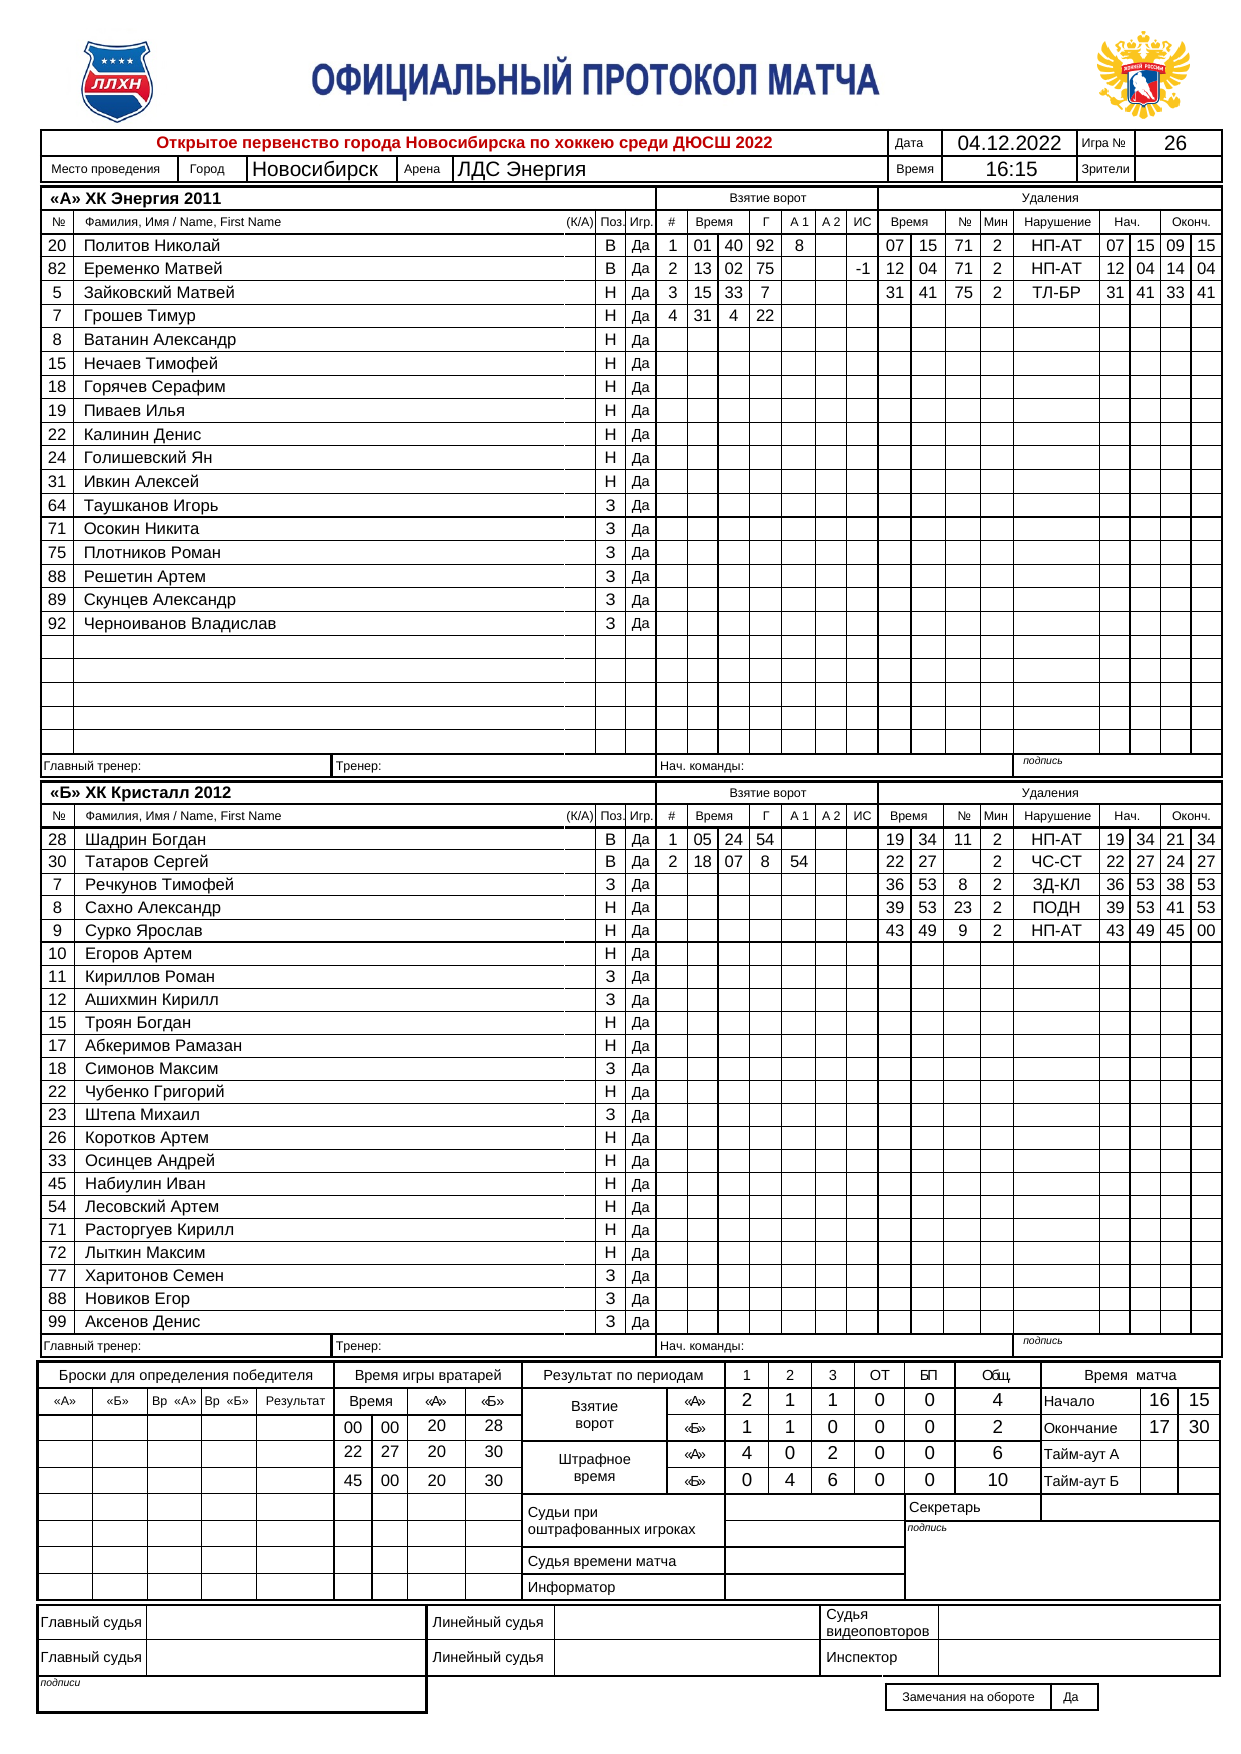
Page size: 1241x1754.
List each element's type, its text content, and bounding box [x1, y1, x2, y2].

table_cell Оконч. [1161, 805, 1221, 826]
table_cell [816, 588, 846, 611]
table_cell [1192, 1150, 1221, 1172]
table_cell [816, 1219, 846, 1241]
table_cell Штепа Михаил [75, 1104, 564, 1126]
table_cell З [596, 874, 625, 895]
table_cell [74, 659, 564, 682]
table_cell 22 [42, 423, 73, 445]
table_cell [1014, 376, 1099, 398]
table_cell [879, 423, 910, 445]
table_cell 49 [1131, 920, 1160, 941]
table_cell [1014, 588, 1099, 611]
table_cell [981, 1311, 1013, 1333]
table_cell [1014, 470, 1099, 493]
table_cell [847, 1288, 877, 1310]
table_cell [981, 612, 1013, 634]
table_cell [879, 1173, 910, 1195]
table_cell [1161, 1012, 1190, 1033]
table_cell 28 [466, 1416, 521, 1440]
table_cell [1131, 1012, 1160, 1033]
table_cell [912, 541, 945, 564]
table_cell 9 [944, 920, 980, 941]
table_cell Да [626, 1242, 655, 1264]
table_cell 31 [42, 470, 73, 493]
table_cell 4 [726, 1442, 768, 1467]
table_cell [782, 541, 815, 564]
table_cell 0 [855, 1442, 904, 1467]
table_cell А 1 [782, 211, 815, 233]
table_cell З [596, 1265, 625, 1287]
table_cell [816, 920, 846, 941]
table_cell [782, 920, 815, 941]
table_cell [750, 943, 781, 964]
table_cell [719, 399, 749, 422]
table_cell Скунцев Александр [74, 588, 564, 611]
table_cell [879, 1127, 910, 1149]
table_cell В [596, 257, 625, 280]
table_cell [750, 1173, 781, 1195]
table_cell [782, 257, 815, 280]
table_cell [883, 1677, 1220, 1681]
table_cell 92 [42, 612, 73, 634]
table_cell [946, 659, 980, 682]
table_cell Осинцев Андрей [75, 1150, 564, 1172]
table_cell [1131, 470, 1160, 493]
table_cell [1100, 352, 1129, 374]
table_cell [816, 565, 846, 587]
table_cell ПОДН [1014, 896, 1099, 918]
table_cell [565, 1265, 595, 1287]
table_cell [626, 683, 655, 706]
table_cell [1161, 588, 1190, 611]
table_cell 5 [42, 281, 73, 303]
table_cell [1136, 157, 1221, 181]
table_cell [946, 518, 980, 540]
table_cell 71 [946, 235, 980, 256]
table_cell [657, 896, 687, 918]
table_cell [981, 1035, 1013, 1057]
table_cell [816, 612, 846, 634]
table_cell [1100, 1288, 1129, 1310]
table_cell [1192, 1081, 1221, 1103]
table_cell [981, 943, 1013, 964]
table_cell 2 [657, 850, 687, 872]
table_cell Главный тренер: [42, 755, 330, 776]
table_cell [782, 518, 815, 540]
table_cell [816, 1150, 846, 1172]
table_cell Да [626, 989, 655, 1011]
table_cell Н [596, 920, 625, 941]
table_cell [1161, 1288, 1190, 1310]
table_cell [1131, 588, 1160, 611]
table_cell 15 [42, 1012, 74, 1033]
table_cell 33 [1161, 281, 1190, 303]
table_cell 92 [750, 235, 781, 256]
table_cell [1161, 1242, 1190, 1264]
table_cell [750, 1219, 781, 1241]
table_cell 05 [688, 829, 717, 849]
table_cell Да [626, 1104, 655, 1126]
table_cell [944, 850, 980, 872]
table_cell [93, 1441, 147, 1467]
table_header Замечания на обороте [887, 1685, 1050, 1709]
table_cell [1131, 1058, 1160, 1079]
table_cell [912, 636, 945, 658]
table_cell Да [626, 399, 655, 422]
table_cell [847, 1035, 877, 1057]
table_cell [750, 1150, 781, 1172]
table_cell 2 [981, 281, 1013, 303]
table_cell [782, 612, 815, 634]
table_cell Фамилия, Имя / Name, First Name [74, 211, 565, 233]
table_cell [750, 470, 781, 493]
table_cell Да [626, 1058, 655, 1079]
table_cell [1192, 494, 1221, 516]
table_cell [202, 1521, 256, 1546]
table_cell [596, 683, 625, 706]
table_cell [879, 989, 910, 1011]
table_cell [946, 376, 980, 398]
table_cell 24 [719, 829, 749, 849]
table_cell [93, 1521, 147, 1546]
table_cell [719, 565, 749, 587]
table_cell [565, 966, 595, 987]
table_cell [1014, 1242, 1099, 1264]
table_cell [565, 494, 595, 516]
table_cell Да [626, 1150, 655, 1172]
table_cell [782, 1219, 815, 1241]
table_cell [688, 518, 717, 540]
table_cell [944, 1196, 980, 1218]
table_cell [719, 1058, 749, 1079]
table_cell [1192, 1288, 1221, 1310]
table_cell [1192, 328, 1221, 351]
table_header Дата [889, 131, 941, 155]
table_cell 75 [750, 257, 781, 280]
table_cell [565, 423, 595, 445]
table_cell 30 [42, 850, 74, 872]
table_cell [981, 446, 1013, 469]
table_cell [335, 1574, 371, 1599]
table_cell Главный тренер: [42, 1335, 330, 1356]
table_cell [726, 1548, 904, 1573]
table_cell Нач. команды: [657, 755, 1012, 776]
table_cell [719, 352, 749, 374]
table_cell [879, 1288, 910, 1310]
table_cell [42, 659, 73, 682]
table_cell [1161, 1265, 1190, 1287]
table_cell Сурко Ярослав [75, 920, 564, 941]
table_cell НП-АТ [1014, 257, 1099, 280]
table_cell [816, 896, 846, 918]
table_cell Да [626, 1127, 655, 1149]
table_cell Да [626, 305, 655, 327]
table_cell Шадрин Богдан [75, 829, 564, 849]
table_cell [847, 1265, 877, 1287]
table_cell [750, 1127, 781, 1149]
table_cell [39, 1574, 92, 1599]
table_cell [1192, 1265, 1221, 1287]
table_cell [565, 1173, 595, 1195]
table_cell [912, 1311, 943, 1333]
table_cell [816, 659, 846, 682]
table_cell [1161, 1035, 1190, 1057]
table_cell 23 [944, 896, 980, 918]
table_cell [688, 352, 717, 374]
table_cell 0 [769, 1442, 811, 1467]
table_cell 36 [879, 874, 910, 895]
table_cell Игр. [626, 211, 655, 233]
table_cell Н [596, 281, 625, 303]
table_cell [202, 1494, 256, 1520]
table_cell [1100, 399, 1129, 422]
table_cell Тренер: [333, 755, 655, 776]
table_cell 15 [1131, 235, 1160, 256]
table_cell [1192, 966, 1221, 987]
table_cell [782, 896, 815, 918]
table_cell [93, 1547, 147, 1573]
table_cell [782, 1127, 815, 1149]
table_cell [1131, 1288, 1160, 1310]
table_cell «Б» [668, 1468, 724, 1493]
table_cell [847, 1219, 877, 1241]
table_cell [912, 1150, 943, 1172]
table_cell [1131, 1242, 1160, 1264]
table_cell [1014, 636, 1099, 658]
table_cell Да [626, 1081, 655, 1103]
table_cell [1014, 1081, 1099, 1103]
table_cell 2 [981, 257, 1013, 280]
table_cell [1192, 612, 1221, 634]
table_cell [879, 1242, 910, 1264]
table_cell [688, 1242, 717, 1264]
table_cell [1161, 1219, 1190, 1241]
table_cell [750, 1196, 781, 1218]
table_cell [688, 1288, 717, 1310]
table_cell [816, 494, 846, 516]
table_cell [946, 565, 980, 587]
table_cell # [657, 211, 687, 233]
table_cell [565, 1288, 595, 1310]
table_cell 2 [981, 896, 1013, 918]
table_header Результат по периодам [523, 1363, 724, 1387]
table_cell Голишевский Ян [74, 446, 564, 469]
table_cell Н [596, 1196, 625, 1218]
table_cell [1131, 612, 1160, 634]
table_cell [1100, 328, 1129, 351]
table_cell [1192, 1012, 1221, 1033]
table_cell [1042, 1495, 1219, 1520]
table_cell [981, 376, 1013, 398]
table_cell [719, 874, 749, 895]
table_cell [981, 1104, 1013, 1126]
table_cell [565, 1104, 595, 1126]
table_cell 30 [466, 1441, 521, 1467]
table_cell [782, 565, 815, 587]
table_cell [981, 588, 1013, 611]
table_cell [847, 281, 877, 303]
table_cell [1100, 1012, 1129, 1033]
table_cell [147, 1640, 425, 1675]
table_cell Н [596, 399, 625, 422]
table_cell Аксенов Денис [75, 1311, 564, 1333]
table_header Броски для определения победителя [39, 1363, 333, 1387]
table_cell [657, 1196, 687, 1218]
table_cell [688, 966, 717, 987]
table_cell [688, 1219, 717, 1241]
table_cell [1131, 659, 1160, 682]
table_cell [1192, 305, 1221, 327]
table_cell [565, 1150, 595, 1172]
table_cell [879, 518, 910, 540]
table_cell [1131, 352, 1160, 374]
table_cell Да [626, 494, 655, 516]
table_cell [657, 1035, 687, 1057]
table_cell [782, 494, 815, 516]
table_cell [39, 1468, 92, 1493]
table_cell Да [626, 1173, 655, 1195]
table_cell [1100, 1035, 1129, 1057]
table_cell Взятие ворот [523, 1389, 666, 1440]
table_cell [816, 399, 846, 422]
table_cell [1161, 1127, 1190, 1149]
table_cell 2 [981, 920, 1013, 941]
table_cell [879, 612, 910, 634]
table_cell Судья времени матча [523, 1548, 724, 1573]
table_cell [657, 636, 687, 658]
table_cell [565, 235, 595, 256]
table_cell Пиваев Илья [74, 399, 564, 422]
table_cell [565, 541, 595, 564]
table_cell [816, 518, 846, 540]
table_cell [657, 541, 687, 564]
table_cell [847, 305, 877, 327]
table_cell Время [688, 805, 749, 826]
table_cell 15 [42, 352, 73, 374]
table_cell [466, 1494, 521, 1520]
table_cell [565, 281, 595, 303]
table_cell [657, 1173, 687, 1195]
table_cell 2 [726, 1389, 768, 1413]
table_cell [847, 494, 877, 516]
table_cell [879, 636, 910, 658]
table_cell [939, 1640, 1219, 1675]
table_cell В [596, 850, 625, 872]
table_cell Еременко Матвей [74, 257, 564, 280]
table_cell [816, 707, 846, 729]
table_cell [148, 1494, 201, 1520]
table_cell Тайм-аут Б [1042, 1468, 1140, 1493]
table_cell [879, 1265, 910, 1287]
table_cell [782, 1104, 815, 1126]
table_cell [1161, 376, 1190, 398]
table_cell [726, 1521, 904, 1546]
table_cell Н [596, 943, 625, 964]
table_cell [944, 1035, 980, 1057]
table_cell Время [688, 211, 749, 233]
table_cell [1192, 423, 1221, 445]
table_cell [726, 1495, 904, 1520]
table_cell 24 [42, 446, 73, 469]
table_cell [946, 305, 980, 327]
table_cell 19 [1100, 829, 1129, 849]
table_cell Лесовский Артем [75, 1196, 564, 1218]
table_cell [750, 1058, 781, 1079]
table_cell [912, 518, 945, 540]
table_cell Поз. [596, 805, 625, 826]
table_cell [1179, 1441, 1219, 1467]
table_cell 45 [42, 1173, 74, 1195]
table_cell Линейный судья [428, 1640, 554, 1675]
table_cell 2 [956, 1415, 1040, 1440]
table_cell [750, 989, 781, 1011]
table_cell [944, 1219, 980, 1241]
table_cell [555, 1640, 819, 1675]
table_cell [657, 612, 687, 634]
table_cell [879, 1150, 910, 1172]
table_cell [847, 966, 877, 987]
table_header «Б» ХК Кристалл 2012 [42, 783, 655, 803]
table_cell [1100, 494, 1129, 516]
table_cell [1192, 446, 1221, 469]
table_cell [1131, 1173, 1160, 1195]
table_cell [1014, 518, 1099, 540]
table_cell [688, 659, 717, 682]
table_cell 07 [719, 850, 749, 872]
table_cell ЗД-КЛ [1014, 874, 1099, 895]
table_cell [847, 399, 877, 422]
table_cell 6 [956, 1442, 1040, 1467]
table_cell [816, 305, 846, 327]
table_cell Чубенко Григорий [75, 1081, 564, 1103]
table_cell [1192, 470, 1221, 493]
table_cell [688, 1265, 717, 1287]
table_cell [719, 612, 749, 634]
table_cell 71 [42, 518, 73, 540]
table_cell [782, 1311, 815, 1333]
table_cell [782, 1081, 815, 1103]
table_cell [750, 541, 781, 564]
table_cell [981, 399, 1013, 422]
table_cell [816, 1173, 846, 1195]
table_cell [148, 1441, 201, 1467]
table_cell 27 [1192, 850, 1221, 872]
table_cell В [596, 235, 625, 256]
table_cell 2 [981, 829, 1013, 849]
table_cell [42, 707, 73, 729]
table_cell [719, 518, 749, 540]
table_cell [879, 565, 910, 587]
table_cell Мин [981, 211, 1013, 233]
table_cell [1192, 399, 1221, 422]
table_cell 54 [782, 850, 815, 872]
table_cell подписи [39, 1677, 425, 1711]
table_cell [879, 1012, 910, 1033]
table_cell [750, 352, 781, 374]
table_cell [1014, 659, 1099, 682]
table_cell [726, 1575, 904, 1599]
table_cell [879, 494, 910, 516]
table_cell [981, 470, 1013, 493]
table_cell [782, 943, 815, 964]
table_cell 53 [1131, 874, 1160, 895]
table_cell [688, 1058, 717, 1079]
table_cell [782, 829, 815, 849]
table_cell [626, 707, 655, 729]
table_cell [1131, 966, 1160, 987]
table_cell [816, 446, 846, 469]
table_cell Речкунов Тимофей [75, 874, 564, 895]
table_cell 49 [912, 920, 943, 941]
table_cell [565, 305, 595, 327]
table_cell [1192, 636, 1221, 658]
table_cell [847, 829, 877, 849]
table_cell Да [626, 874, 655, 895]
table_cell «А» [668, 1442, 724, 1467]
table_cell [688, 1127, 717, 1149]
table_cell [257, 1494, 333, 1520]
table_cell [39, 1494, 92, 1520]
table_cell [1014, 399, 1099, 422]
table_cell Зайковский Матвей [74, 281, 564, 303]
table_cell [750, 376, 781, 398]
table_cell 8 [42, 896, 74, 918]
table_cell Горячев Серафим [74, 376, 564, 398]
table_cell [719, 1081, 749, 1103]
table_cell [981, 683, 1013, 706]
table_cell 20 [42, 235, 73, 256]
table_cell [565, 1127, 595, 1149]
table_header 26 [1136, 131, 1221, 155]
table_cell [1161, 707, 1190, 729]
table_cell Лыткин Максим [75, 1242, 564, 1264]
table_cell 39 [879, 896, 910, 918]
table_cell Да [626, 1311, 655, 1333]
table_cell Н [596, 1150, 625, 1172]
table_cell [373, 1494, 407, 1520]
table_cell Новиков Егор [75, 1288, 564, 1310]
table_cell [816, 352, 846, 374]
table_cell [1192, 707, 1221, 729]
table_cell 45 [335, 1468, 371, 1493]
table_cell [816, 989, 846, 1011]
table_cell А 2 [816, 211, 846, 233]
table_cell [782, 989, 815, 1011]
table_cell [847, 1012, 877, 1033]
table_cell [657, 920, 687, 941]
table_cell [719, 659, 749, 682]
table_cell [879, 376, 910, 398]
table_cell [1100, 446, 1129, 469]
table_cell [879, 1081, 910, 1103]
table_cell [565, 874, 595, 895]
table_cell [1014, 612, 1099, 634]
table_cell [750, 518, 781, 540]
table_cell [816, 636, 846, 658]
table_cell Поз. [596, 211, 625, 233]
table_cell Время [879, 805, 943, 826]
table_cell [1192, 989, 1221, 1011]
table_cell [981, 494, 1013, 516]
table_cell [782, 683, 815, 706]
table_cell [981, 1242, 1013, 1264]
table_cell [782, 1012, 815, 1033]
table_cell [1100, 470, 1129, 493]
table_cell 2 [981, 874, 1013, 895]
table_cell [847, 1081, 877, 1103]
table_cell [879, 659, 910, 682]
table_cell [657, 328, 687, 351]
table_cell [847, 730, 877, 753]
table_cell [688, 1104, 717, 1126]
table_cell [1192, 1035, 1221, 1057]
table_cell [1100, 588, 1129, 611]
table_cell [1100, 518, 1129, 540]
table_cell [750, 1242, 781, 1264]
table_cell [944, 1242, 980, 1264]
table_cell [1192, 1127, 1221, 1149]
table_cell [373, 1547, 407, 1573]
table_cell [1131, 541, 1160, 564]
table_cell [879, 707, 910, 729]
table_cell 88 [42, 1288, 74, 1310]
table_cell [782, 376, 815, 398]
table_cell [719, 1035, 749, 1057]
table_header БП [905, 1363, 954, 1387]
table_cell [565, 1012, 595, 1033]
table_cell [1100, 943, 1129, 964]
table_cell [719, 730, 749, 753]
table_cell 15 [1179, 1389, 1219, 1413]
table_cell [981, 707, 1013, 729]
table_cell [408, 1574, 465, 1599]
table_cell [1014, 1035, 1099, 1057]
table_cell [565, 989, 595, 1011]
table_cell [1014, 1127, 1099, 1149]
table_cell [657, 1104, 687, 1126]
table_cell [816, 257, 846, 280]
table_cell Н [596, 470, 625, 493]
table_cell [879, 943, 910, 964]
table_cell [782, 636, 815, 658]
table_cell [1100, 1058, 1129, 1079]
table_cell Да [626, 446, 655, 469]
table_cell [946, 683, 980, 706]
table_cell [1131, 1150, 1160, 1172]
table_cell Калинин Денис [74, 423, 564, 445]
table_cell [1131, 1265, 1160, 1287]
table_cell [879, 966, 910, 987]
table_cell 15 [912, 235, 945, 256]
table_cell Кириллов Роман [75, 966, 564, 987]
table_cell [912, 1058, 943, 1079]
table_cell [912, 1219, 943, 1241]
table_cell [847, 588, 877, 611]
table_cell подпись [906, 1522, 1219, 1599]
table_cell 82 [42, 257, 73, 280]
table_cell [847, 446, 877, 469]
table_cell [1100, 1242, 1129, 1264]
table_cell Н [596, 896, 625, 918]
table_cell НП-АТ [1014, 235, 1099, 256]
table_cell [657, 423, 687, 445]
table_cell Черноиванов Владислав [74, 612, 564, 634]
table_cell 34 [1192, 829, 1221, 849]
table_cell [202, 1416, 256, 1440]
table_cell 27 [1131, 850, 1160, 872]
table_cell [944, 1058, 980, 1079]
table_cell [946, 636, 980, 658]
table_cell [565, 683, 595, 706]
table_cell [847, 235, 877, 256]
table_cell [1100, 636, 1129, 658]
table_cell 6 [812, 1468, 854, 1493]
table_cell Ивкин Алексей [74, 470, 564, 493]
table_cell [93, 1416, 147, 1440]
table_cell [719, 943, 749, 964]
table_cell [1014, 446, 1099, 469]
table_cell 9 [42, 920, 74, 941]
table_cell [1014, 494, 1099, 516]
table_cell [1014, 328, 1099, 351]
table_cell [688, 446, 717, 469]
table_cell [912, 494, 945, 516]
table_cell Н [596, 352, 625, 374]
table_cell 12 [1100, 257, 1129, 280]
table_cell Осокин Никита [74, 518, 564, 540]
table_cell [1100, 1081, 1129, 1103]
table_cell [596, 730, 625, 753]
table_cell [719, 541, 749, 564]
table_cell [719, 920, 749, 941]
table_cell [1192, 565, 1221, 587]
table_cell 41 [912, 281, 945, 303]
table_cell [688, 399, 717, 422]
table_cell [879, 328, 910, 351]
table_cell Нарушение [1014, 211, 1099, 233]
table_cell [1131, 494, 1160, 516]
table_cell Н [596, 1081, 625, 1103]
table_cell З [596, 989, 625, 1011]
table_cell # [657, 805, 687, 826]
table_cell [782, 966, 815, 987]
table_cell 26 [42, 1127, 74, 1149]
table_cell [1100, 423, 1129, 445]
table_header 04.12.2022 [943, 131, 1076, 155]
table_cell 22 [1100, 850, 1129, 872]
table_cell [944, 1104, 980, 1126]
table_cell [42, 730, 73, 753]
table_cell [946, 352, 980, 374]
table_cell [912, 446, 945, 469]
table_cell [782, 281, 815, 303]
table_cell «А» [668, 1389, 724, 1413]
table_cell [816, 423, 846, 445]
table_cell Егоров Артем [75, 943, 564, 964]
table_cell 2 [981, 850, 1013, 872]
table_cell Набиулин Иван [75, 1173, 564, 1195]
table_cell 53 [1192, 874, 1221, 895]
table_cell Политов Николай [74, 235, 564, 256]
table_cell 11 [42, 966, 74, 987]
table_cell [879, 730, 910, 753]
table_cell 72 [42, 1242, 74, 1264]
table_cell [750, 1311, 781, 1333]
table_cell [912, 966, 943, 987]
table_cell [847, 376, 877, 398]
table_cell Коротков Артем [75, 1127, 564, 1149]
table_header Да [1052, 1685, 1097, 1709]
table_cell [1179, 1468, 1219, 1493]
table_cell [847, 707, 877, 729]
table_cell [657, 707, 687, 729]
table_cell 20 [408, 1468, 465, 1493]
table_cell [688, 470, 717, 493]
table_cell [688, 328, 717, 351]
table_cell НП-АТ [1014, 829, 1099, 849]
table_cell [719, 683, 749, 706]
table_cell [565, 1219, 595, 1241]
table_cell 77 [42, 1265, 74, 1287]
table_cell [1161, 730, 1190, 753]
table_cell [565, 1196, 595, 1218]
table_cell [1014, 1219, 1099, 1241]
table_cell [750, 612, 781, 634]
table_cell Да [626, 966, 655, 987]
table_cell [626, 659, 655, 682]
table_cell [657, 1265, 687, 1287]
table_cell [782, 1265, 815, 1287]
table_cell [1100, 1127, 1129, 1149]
table_cell [912, 659, 945, 682]
table_cell [1014, 1104, 1099, 1126]
table_header Открытое первенство города Новосибирска по хоккею среди ДЮСШ 2022 [42, 131, 887, 155]
table_cell [847, 659, 877, 682]
table_cell Оконч. [1161, 211, 1221, 233]
table_cell [1192, 541, 1221, 564]
table_cell 71 [946, 257, 980, 280]
table_cell [816, 966, 846, 987]
table_cell [750, 494, 781, 516]
table_cell [596, 636, 625, 658]
table_cell З [596, 518, 625, 540]
table_cell [1131, 305, 1160, 327]
table_cell [202, 1574, 256, 1599]
table_cell [565, 636, 595, 658]
table_cell Да [626, 423, 655, 445]
table_cell Ватанин Александр [74, 328, 564, 351]
table_cell [42, 683, 73, 706]
table_cell [719, 494, 749, 516]
table_cell 8 [944, 874, 980, 895]
table_cell [202, 1468, 256, 1493]
table_cell [944, 1012, 980, 1033]
table_cell [1100, 1196, 1129, 1218]
table_cell Расторгуев Кирилл [75, 1219, 564, 1241]
table_cell [847, 636, 877, 658]
table_cell 00 [373, 1468, 407, 1493]
table_cell [1100, 989, 1129, 1011]
table_cell [946, 446, 980, 469]
table_cell [912, 1173, 943, 1195]
table_cell Город [179, 157, 246, 181]
table_cell 4 [956, 1389, 1040, 1413]
table_cell [1192, 1311, 1221, 1333]
table_cell [847, 470, 877, 493]
table_cell [257, 1441, 333, 1467]
table_cell [74, 636, 564, 658]
table_cell 1 [657, 829, 687, 849]
table_cell [257, 1521, 333, 1546]
table_cell [782, 1242, 815, 1264]
table_cell [912, 989, 943, 1011]
table_cell 33 [719, 281, 749, 303]
table_cell [1131, 518, 1160, 540]
table_cell [750, 1288, 781, 1310]
table_cell [688, 565, 717, 587]
table_cell [944, 1311, 980, 1333]
table_cell 28 [42, 829, 74, 849]
table_cell Арена [398, 157, 452, 181]
table_cell [1192, 943, 1221, 964]
table_cell [565, 943, 595, 964]
table_cell 36 [1100, 874, 1129, 895]
table_cell [657, 989, 687, 1011]
table_cell 41 [1192, 281, 1221, 303]
table_cell [1161, 943, 1190, 964]
table_cell [719, 989, 749, 1011]
table_cell [688, 707, 717, 729]
table_cell [1161, 1173, 1190, 1195]
table_cell [946, 423, 980, 445]
table_cell [719, 1127, 749, 1149]
table_cell Троян Богдан [75, 1012, 564, 1033]
table_cell [816, 1035, 846, 1057]
table_cell [782, 1196, 815, 1218]
table_cell З [596, 588, 625, 611]
table_cell [1161, 1196, 1190, 1218]
table_cell [1192, 659, 1221, 682]
table_header Взятие ворот [657, 188, 877, 209]
table_cell «А» [408, 1389, 465, 1413]
table_cell [782, 588, 815, 611]
table_cell [565, 920, 595, 941]
table_cell [1014, 305, 1099, 327]
table_cell Да [626, 1219, 655, 1241]
table_cell 00 [1192, 920, 1221, 941]
table_cell [719, 446, 749, 469]
table_cell [1161, 1104, 1190, 1126]
table_cell Н [596, 1127, 625, 1149]
table_cell [981, 1219, 1013, 1241]
table_cell [750, 1265, 781, 1287]
table_cell [565, 1035, 595, 1057]
table_cell № [944, 805, 980, 826]
table_cell [626, 730, 655, 753]
table_cell [912, 707, 945, 729]
table_cell [565, 470, 595, 493]
table_cell [1100, 683, 1129, 706]
table_header 2 [769, 1363, 811, 1387]
table_cell Да [626, 896, 655, 918]
table_cell (К/А) [565, 211, 595, 233]
table_cell [1161, 399, 1190, 422]
table_cell 0 [905, 1442, 954, 1467]
table_cell [565, 659, 595, 682]
table_cell Да [626, 1288, 655, 1310]
table_cell Штрафное время [523, 1442, 666, 1493]
table_cell [750, 966, 781, 987]
table_cell Н [596, 1012, 625, 1033]
table_cell [148, 1468, 201, 1493]
table_cell 0 [855, 1389, 904, 1413]
table_cell Время [889, 157, 941, 181]
table_cell [1192, 352, 1221, 374]
table_cell [466, 1547, 521, 1573]
table_cell Да [626, 328, 655, 351]
table_cell Да [626, 588, 655, 611]
table_cell [981, 1173, 1013, 1195]
table_cell [1131, 1196, 1160, 1218]
table_cell 88 [42, 565, 73, 587]
table_cell [657, 1242, 687, 1264]
table_cell [944, 1173, 980, 1195]
table_cell [847, 874, 877, 895]
table_cell Н [596, 1219, 625, 1241]
table_cell 7 [42, 305, 73, 327]
table_cell Фамилия, Имя / Name, First Name [75, 805, 565, 826]
table_cell (К/А) [565, 805, 595, 826]
table_cell 21 [1161, 829, 1190, 849]
table_cell Харитонов Семен [75, 1265, 564, 1287]
table_cell ИС [847, 805, 877, 826]
table_cell НП-АТ [1014, 920, 1099, 941]
table_cell [688, 1173, 717, 1195]
table_cell [565, 850, 595, 872]
table_cell № [42, 211, 73, 233]
table_cell 0 [905, 1389, 954, 1413]
table_cell [688, 588, 717, 611]
table_cell [93, 1494, 147, 1520]
table_cell [912, 470, 945, 493]
table_cell [879, 352, 910, 374]
table_cell [782, 446, 815, 469]
table_cell [657, 966, 687, 987]
table_cell [1161, 659, 1190, 682]
table_cell [719, 1196, 749, 1218]
table_cell [816, 1058, 846, 1079]
table_cell [466, 1574, 521, 1599]
table_cell [657, 446, 687, 469]
table_cell Игр. [626, 805, 655, 826]
table_cell [1100, 730, 1129, 753]
table_cell [1100, 1150, 1129, 1172]
table_cell [912, 1035, 943, 1057]
table_header Удаления [879, 783, 1221, 803]
table_cell [1131, 636, 1160, 658]
table_cell 27 [912, 850, 943, 872]
table_cell [879, 1104, 910, 1126]
table_cell «Б» [668, 1415, 724, 1440]
table_cell 7 [750, 281, 781, 303]
table_cell 53 [912, 896, 943, 918]
table_cell 54 [42, 1196, 74, 1218]
table_cell 71 [42, 1219, 74, 1241]
table_cell [719, 1012, 749, 1033]
table_cell Сахно Александр [75, 896, 564, 918]
table_cell [1192, 518, 1221, 540]
table_cell [1100, 541, 1129, 564]
table_cell [782, 399, 815, 422]
table_cell З [596, 966, 625, 987]
table_cell Да [626, 920, 655, 941]
table_cell [1161, 1311, 1190, 1333]
table_cell Тайм-аут А [1042, 1441, 1140, 1467]
table_cell «Б » [466, 1389, 521, 1413]
table_cell [1099, 1682, 1220, 1711]
table_cell [565, 1058, 595, 1079]
table_cell [981, 1081, 1013, 1103]
table_cell [981, 989, 1013, 1011]
table_cell [1131, 423, 1160, 445]
table_cell З [596, 1104, 625, 1126]
table_cell [1161, 1081, 1190, 1103]
table_cell [912, 1012, 943, 1033]
table_cell [719, 588, 749, 611]
table_cell [1014, 1150, 1099, 1172]
table_cell [657, 376, 687, 398]
table_cell [1131, 328, 1160, 351]
table_cell [1131, 943, 1160, 964]
table_cell [1161, 352, 1190, 374]
table_cell [657, 518, 687, 540]
table_cell 75 [42, 541, 73, 564]
table_cell 07 [1100, 235, 1129, 256]
table_cell Н [596, 305, 625, 327]
table_cell 15 [688, 281, 717, 303]
table_header Взятие ворот [657, 783, 877, 803]
table_cell Да [626, 235, 655, 256]
table_cell 31 [688, 305, 717, 327]
table_cell [981, 1058, 1013, 1079]
table_cell [1161, 328, 1190, 351]
table_cell [847, 1127, 877, 1149]
table_cell [1100, 612, 1129, 634]
table_cell 22 [879, 850, 910, 872]
table_cell А 2 [816, 805, 846, 826]
table_cell [335, 1494, 371, 1520]
table_cell [688, 1311, 717, 1333]
table_cell [719, 966, 749, 987]
table_cell [1014, 1265, 1099, 1287]
table_cell Да [626, 612, 655, 634]
table_cell [1192, 588, 1221, 611]
table_cell [1131, 989, 1160, 1011]
table_cell [816, 683, 846, 706]
table_cell [148, 1574, 201, 1599]
table_cell [1192, 1104, 1221, 1126]
table_cell [879, 683, 910, 706]
table_cell [657, 470, 687, 493]
table_cell 04 [1131, 257, 1160, 280]
table_cell [944, 1081, 980, 1103]
table_cell [1014, 1058, 1099, 1079]
table_cell 53 [912, 874, 943, 895]
table_cell [816, 1242, 846, 1264]
table_cell [1192, 683, 1221, 706]
table_cell [1141, 1468, 1177, 1493]
table_cell Нач. [1100, 211, 1160, 233]
table_cell [879, 1058, 910, 1079]
table_cell [879, 399, 910, 422]
table_cell Да [626, 1265, 655, 1287]
table_cell [750, 588, 781, 611]
table_cell [912, 730, 945, 753]
table_cell [912, 305, 945, 327]
table_cell [946, 707, 980, 729]
table_cell [657, 1012, 687, 1033]
table_cell 12 [42, 989, 74, 1011]
table_cell Да [626, 518, 655, 540]
table_cell 40 [719, 235, 749, 256]
table_cell З [596, 612, 625, 634]
table_cell [657, 1127, 687, 1149]
table_cell [657, 565, 687, 587]
table_cell [1192, 1173, 1221, 1195]
table_cell [1161, 541, 1190, 564]
table_cell [981, 1196, 1013, 1218]
table_cell З [596, 1058, 625, 1079]
table_cell [565, 588, 595, 611]
table_cell [688, 636, 717, 658]
table_cell [657, 494, 687, 516]
table_cell [1014, 565, 1099, 587]
table_cell [657, 588, 687, 611]
table_cell Время [879, 211, 945, 233]
table_cell Инспектор [821, 1640, 938, 1675]
table_cell [202, 1547, 256, 1573]
table_header Время матча [1042, 1363, 1219, 1387]
table_cell 18 [42, 376, 73, 398]
table_cell Нечаев Тимофей [74, 352, 564, 374]
table_cell 33 [42, 1150, 74, 1172]
table_cell [565, 730, 595, 753]
table_cell [750, 446, 781, 469]
table_cell [657, 683, 687, 706]
table_cell [946, 541, 980, 564]
table_cell 1 [769, 1389, 811, 1413]
table_cell 16 [1141, 1389, 1177, 1413]
table_cell Таушканов Игорь [74, 494, 564, 516]
table_cell [782, 1150, 815, 1172]
table_cell [39, 1547, 92, 1573]
table_cell [750, 683, 781, 706]
table_cell [1131, 1219, 1160, 1241]
table_cell [1131, 730, 1160, 753]
table_cell [782, 1173, 815, 1195]
table_cell [688, 1035, 717, 1057]
table_cell 12 [879, 257, 910, 280]
table_cell [816, 850, 846, 872]
table_cell [565, 565, 595, 587]
table_header 3 [812, 1363, 854, 1387]
table_cell 41 [1161, 896, 1190, 918]
table_cell [719, 1150, 749, 1172]
table_cell 00 [373, 1416, 407, 1440]
table_cell ЧС-СТ [1014, 850, 1099, 872]
table_cell [750, 874, 781, 895]
table_cell 2 [981, 235, 1013, 256]
table_cell [596, 707, 625, 729]
table_cell [719, 470, 749, 493]
table_cell [688, 730, 717, 753]
table_cell [335, 1547, 371, 1573]
table_cell [816, 470, 846, 493]
table_cell 43 [879, 920, 910, 941]
table_cell 4 [769, 1468, 811, 1493]
table_cell [816, 730, 846, 753]
table_cell [1100, 659, 1129, 682]
table_cell [847, 1150, 877, 1172]
table_cell 10 [42, 943, 74, 964]
table_cell [688, 989, 717, 1011]
table_cell [912, 612, 945, 634]
table_cell [1131, 707, 1160, 729]
table_cell 30 [466, 1468, 521, 1493]
table_cell [912, 1242, 943, 1264]
table_cell [750, 328, 781, 351]
table_cell [879, 541, 910, 564]
table_cell [782, 1288, 815, 1310]
table_cell Да [626, 257, 655, 280]
table_cell 0 [855, 1415, 904, 1440]
table_cell [1100, 1104, 1129, 1126]
table_cell [596, 659, 625, 682]
table_cell [1014, 683, 1099, 706]
table_cell [1100, 1311, 1129, 1333]
table_cell [847, 850, 877, 872]
table_cell [981, 518, 1013, 540]
table_cell [912, 328, 945, 351]
table_cell 0 [812, 1415, 854, 1440]
table_cell [816, 328, 846, 351]
table_cell [981, 966, 1013, 987]
table_cell [847, 352, 877, 374]
table_cell [1014, 1173, 1099, 1195]
table_cell 18 [688, 850, 717, 872]
table_cell подпись [1014, 1335, 1221, 1356]
table_cell [719, 1219, 749, 1241]
table_cell Главный судья [39, 1640, 146, 1675]
table_cell [1100, 376, 1129, 398]
table_cell З [596, 1288, 625, 1310]
table_cell [1161, 1150, 1190, 1172]
table_cell [657, 659, 687, 682]
table_cell [335, 1521, 371, 1546]
table_cell [39, 1441, 92, 1467]
table_cell З [596, 565, 625, 587]
table_cell 10 [956, 1468, 1040, 1493]
table_cell [879, 1196, 910, 1218]
table_cell [981, 328, 1013, 351]
table_cell [1161, 518, 1190, 540]
table_cell [981, 565, 1013, 587]
table_cell Н [596, 1242, 625, 1264]
table_cell [565, 612, 595, 634]
table_cell [782, 1035, 815, 1057]
table_cell [912, 1081, 943, 1103]
table_cell [373, 1521, 407, 1546]
table_cell [373, 1574, 407, 1599]
table_cell [565, 1311, 595, 1333]
table_cell [688, 423, 717, 445]
table_cell [981, 659, 1013, 682]
table_cell [42, 636, 73, 658]
table_cell [847, 920, 877, 941]
table_header ОТ [855, 1363, 904, 1387]
table_cell [782, 1058, 815, 1079]
table_cell [981, 1265, 1013, 1287]
table_cell [1161, 446, 1190, 469]
table_cell [912, 1104, 943, 1126]
table_cell [1100, 707, 1129, 729]
table_cell 99 [42, 1311, 74, 1333]
table_cell [879, 588, 910, 611]
table_cell [719, 423, 749, 445]
table_cell 11 [944, 829, 980, 849]
table_cell 0 [905, 1415, 954, 1440]
table_cell [257, 1574, 333, 1599]
table_cell [912, 683, 945, 706]
table_cell Вр «А» [148, 1389, 201, 1413]
table_cell [688, 376, 717, 398]
table_cell [688, 1196, 717, 1218]
table_cell [408, 1547, 465, 1573]
table_cell [782, 352, 815, 374]
table_cell [1192, 730, 1221, 753]
table_cell Информатор [523, 1575, 724, 1599]
table_cell [719, 1265, 749, 1287]
table_cell [816, 1288, 846, 1310]
table_cell [946, 328, 980, 351]
table_cell Н [596, 1173, 625, 1195]
table_cell [879, 446, 910, 469]
table_cell [1161, 989, 1190, 1011]
table_cell 43 [1100, 920, 1129, 941]
table_cell [1100, 1265, 1129, 1287]
table_cell 2 [812, 1442, 854, 1467]
table_cell 1 [657, 235, 687, 256]
table_cell [719, 707, 749, 729]
table_cell 17 [42, 1035, 74, 1057]
table_cell [847, 1058, 877, 1079]
table_cell [565, 446, 595, 469]
table_cell 89 [42, 588, 73, 611]
table_cell [912, 1196, 943, 1218]
table_cell [944, 1265, 980, 1287]
table_cell [981, 1150, 1013, 1172]
table_cell [1014, 966, 1099, 987]
table_cell «Б» [93, 1389, 147, 1413]
table_cell [816, 1012, 846, 1033]
table_cell [74, 707, 564, 729]
table_cell [1014, 989, 1099, 1011]
table_cell Нарушение [1014, 805, 1099, 826]
table_cell [1192, 1242, 1221, 1264]
table_cell Г [750, 805, 781, 826]
table_cell [816, 376, 846, 398]
table_cell Да [626, 281, 655, 303]
table_cell [847, 1242, 877, 1264]
table_cell [750, 636, 781, 658]
table_cell [148, 1521, 201, 1546]
table_cell 17 [1141, 1415, 1177, 1440]
table_cell [688, 920, 717, 941]
table_cell [750, 1081, 781, 1103]
table_cell [847, 565, 877, 587]
table_cell 53 [1131, 896, 1160, 918]
table_cell Главный судья [39, 1606, 146, 1639]
table_cell Да [626, 943, 655, 964]
table_cell [1131, 446, 1160, 469]
table_cell Симонов Максим [75, 1058, 564, 1079]
table_cell [1100, 1173, 1129, 1195]
table_cell [408, 1521, 465, 1546]
table_cell [750, 565, 781, 587]
table_cell [74, 730, 564, 753]
table_cell Да [626, 1035, 655, 1057]
table_cell [1014, 541, 1099, 564]
table_cell Плотников Роман [74, 541, 564, 564]
table_cell [93, 1574, 147, 1599]
table_cell 31 [1100, 281, 1129, 303]
table_cell [879, 1219, 910, 1241]
table_cell [466, 1521, 521, 1546]
table_cell 38 [1161, 874, 1190, 895]
table_cell [944, 1127, 980, 1149]
table_cell [1131, 565, 1160, 587]
table_cell № [42, 805, 74, 826]
table_cell [688, 874, 717, 895]
table_cell Н [596, 423, 625, 445]
table_cell Нач. [1100, 805, 1160, 826]
table_cell [750, 399, 781, 422]
table_cell Н [596, 1035, 625, 1057]
table_cell [1014, 730, 1099, 753]
table_cell [688, 896, 717, 918]
table_cell Начало [1042, 1389, 1140, 1413]
table_cell [750, 659, 781, 682]
table_cell 53 [1192, 896, 1221, 918]
table_cell [879, 470, 910, 493]
table_cell [657, 352, 687, 374]
table_cell [879, 1035, 910, 1057]
table_cell [944, 1150, 980, 1172]
table_cell [847, 943, 877, 964]
table_cell [939, 1606, 1219, 1639]
table_cell 1 [812, 1389, 854, 1413]
table_cell [816, 281, 846, 303]
table_cell [782, 470, 815, 493]
table_cell [688, 494, 717, 516]
table_cell [847, 1311, 877, 1333]
table_cell Вр «Б» [202, 1389, 256, 1413]
table_cell [719, 636, 749, 658]
table_cell [74, 683, 564, 706]
table_cell [912, 588, 945, 611]
table_cell [847, 541, 877, 564]
table_cell [719, 1242, 749, 1264]
table_cell 22 [335, 1441, 371, 1467]
table_cell [1131, 1311, 1160, 1333]
table_cell [816, 1081, 846, 1103]
table_cell 30 [1179, 1415, 1219, 1440]
table_cell [257, 1468, 333, 1493]
picture [5, 28, 1197, 129]
table_cell [1141, 1441, 1177, 1467]
table_cell [657, 874, 687, 895]
table_cell [1131, 1035, 1160, 1057]
table_cell [1161, 494, 1190, 516]
table_cell [816, 235, 846, 256]
table_cell [847, 1173, 877, 1195]
table_cell 2 [657, 257, 687, 280]
table_cell [565, 896, 595, 918]
table_cell [39, 1521, 92, 1546]
table_cell [981, 352, 1013, 374]
table_cell 31 [879, 281, 910, 303]
table_cell [782, 730, 815, 753]
table_cell [782, 707, 815, 729]
table_cell 54 [750, 829, 781, 849]
table_cell Да [626, 565, 655, 587]
table_cell 34 [912, 829, 943, 849]
table_cell [912, 565, 945, 587]
table_cell Зрители [1078, 157, 1134, 181]
table_cell [944, 989, 980, 1011]
table_cell [565, 352, 595, 374]
table_cell 23 [42, 1104, 74, 1126]
table_cell Судьи при оштрафованных игроках [523, 1495, 724, 1546]
table_cell Новосибирск [248, 157, 396, 181]
table_cell 19 [42, 399, 73, 422]
table_cell [688, 1150, 717, 1172]
table_cell [816, 1196, 846, 1218]
table_cell 14 [1161, 257, 1190, 280]
table_cell [719, 1173, 749, 1195]
table_cell [565, 257, 595, 280]
table_cell подпись [1014, 755, 1221, 776]
table_cell [39, 1416, 92, 1440]
table_cell [750, 920, 781, 941]
table_cell [847, 612, 877, 634]
table_cell [1014, 1311, 1099, 1333]
table_cell [1014, 1288, 1099, 1310]
table_cell 34 [1131, 829, 1160, 849]
table_cell Да [626, 470, 655, 493]
table_cell Абкеримов Рамазан [75, 1035, 564, 1057]
table_cell [148, 1547, 201, 1573]
table_cell Н [596, 328, 625, 351]
table_cell [912, 1265, 943, 1287]
table_cell [148, 1416, 201, 1440]
table_cell [981, 541, 1013, 564]
table_cell 02 [719, 257, 749, 280]
table_cell Грошев Тимур [74, 305, 564, 327]
table_cell 45 [1161, 920, 1190, 941]
table_cell Да [626, 829, 655, 849]
table_cell [816, 541, 846, 564]
table_cell Результат [257, 1389, 333, 1413]
table_cell [1161, 565, 1190, 587]
table_cell [912, 352, 945, 374]
table_cell [782, 423, 815, 445]
table_cell [1014, 943, 1099, 964]
table_cell [782, 305, 815, 327]
table_cell [1192, 1058, 1221, 1079]
table_cell [719, 376, 749, 398]
table_cell [750, 423, 781, 445]
table_cell Линейный судья [428, 1606, 554, 1639]
table_cell [657, 1311, 687, 1333]
table_cell 1 [726, 1415, 768, 1440]
table_cell [657, 730, 687, 753]
table_header 1 [726, 1363, 768, 1387]
table_cell [912, 423, 945, 445]
table_cell ЛДС Энергия [454, 157, 887, 181]
table_header «А» ХК Энергия 2011 [42, 188, 655, 209]
table_cell [1161, 683, 1190, 706]
table_cell [750, 730, 781, 753]
table_cell Г [750, 211, 781, 233]
table_cell [1014, 1012, 1099, 1033]
table_cell [912, 943, 943, 964]
table_cell [688, 1081, 717, 1103]
table_cell [657, 1288, 687, 1310]
table_cell [847, 896, 877, 918]
table_cell 20 [408, 1416, 465, 1440]
table_cell 15 [1192, 235, 1221, 256]
table_cell [750, 707, 781, 729]
table_cell [688, 541, 717, 564]
table_cell [912, 1288, 943, 1310]
table_cell [1192, 376, 1221, 398]
table_cell [657, 1219, 687, 1241]
table_cell [408, 1494, 465, 1520]
table_cell [912, 376, 945, 398]
table_cell [257, 1416, 333, 1440]
table_cell [657, 399, 687, 422]
table_cell [1161, 966, 1190, 987]
table_cell З [596, 541, 625, 564]
table_cell [981, 1012, 1013, 1033]
table_cell Да [626, 376, 655, 398]
table_cell [946, 494, 980, 516]
table_cell -1 [847, 257, 877, 280]
table_cell [944, 943, 980, 964]
table_cell [946, 399, 980, 422]
table_cell [782, 659, 815, 682]
table_cell Решетин Артем [74, 565, 564, 587]
table_header Время игры вратарей [335, 1363, 521, 1387]
table_cell [1131, 376, 1160, 398]
table_cell [688, 612, 717, 634]
table_cell 22 [42, 1081, 74, 1103]
table_cell 4 [657, 305, 687, 327]
table_cell [847, 518, 877, 540]
table_cell [565, 707, 595, 729]
table_cell [847, 989, 877, 1011]
table_cell 7 [42, 874, 74, 895]
table_cell [719, 1104, 749, 1126]
table_cell [1192, 1196, 1221, 1218]
table_cell [565, 399, 595, 422]
table_cell [1100, 966, 1129, 987]
table_cell Татаров Сергей [75, 850, 564, 872]
table_cell [981, 423, 1013, 445]
table_cell [1131, 683, 1160, 706]
table_cell З [596, 494, 625, 516]
table_cell [719, 1311, 749, 1333]
table_cell № [946, 211, 980, 233]
table_cell [1014, 1196, 1099, 1218]
table_cell [981, 1127, 1013, 1149]
table_cell [1192, 1219, 1221, 1241]
table_cell [147, 1606, 425, 1639]
table_cell [981, 730, 1013, 753]
table_cell [946, 730, 980, 753]
table_cell [847, 1196, 877, 1218]
table_cell [847, 683, 877, 706]
table_cell [816, 1265, 846, 1287]
table_cell [1100, 565, 1129, 587]
table_cell «А» [39, 1389, 92, 1413]
table_cell [202, 1441, 256, 1467]
table_cell 09 [1161, 235, 1190, 256]
table_cell [981, 305, 1013, 327]
table_cell [565, 328, 595, 351]
table_cell 13 [688, 257, 717, 280]
table_cell [816, 1127, 846, 1149]
table_cell [93, 1468, 147, 1493]
table_cell [1161, 305, 1190, 327]
table_cell [981, 1288, 1013, 1310]
table_cell Судья видеоповторов [821, 1606, 938, 1639]
table_cell [782, 874, 815, 895]
table_header Удаления [879, 188, 1221, 209]
table_cell 07 [879, 235, 910, 256]
table_cell 18 [42, 1058, 74, 1079]
table_cell [816, 1104, 846, 1126]
table_cell [1131, 1081, 1160, 1103]
table_cell Ашихмин Кирилл [75, 989, 564, 1011]
table_cell 01 [688, 235, 717, 256]
table_cell З [596, 1311, 625, 1333]
table_cell [719, 896, 749, 918]
table_cell [657, 943, 687, 964]
table_cell [719, 1288, 749, 1310]
table_cell [750, 896, 781, 918]
table_cell 39 [1100, 896, 1129, 918]
table_cell [688, 683, 717, 706]
table_cell [565, 829, 595, 849]
table_cell 04 [912, 257, 945, 280]
table_cell Да [626, 541, 655, 564]
table_header Общ. [956, 1363, 1040, 1387]
table_cell [750, 1035, 781, 1057]
table_cell Окончание [1042, 1415, 1140, 1440]
table_cell [847, 328, 877, 351]
table_cell 4 [719, 305, 749, 327]
table_cell [1161, 612, 1190, 634]
table_cell [688, 943, 717, 964]
table_cell [1161, 423, 1190, 445]
table_cell [257, 1547, 333, 1573]
table_cell [946, 612, 980, 634]
table_cell [1131, 1104, 1160, 1126]
table_cell 19 [879, 829, 910, 849]
table_cell В [596, 829, 625, 849]
table_cell [1014, 352, 1099, 374]
table_cell [879, 1311, 910, 1333]
table_cell Да [626, 352, 655, 374]
table_cell [912, 1127, 943, 1149]
table_cell А 1 [782, 805, 815, 826]
table_cell 27 [373, 1441, 407, 1467]
table_cell [626, 636, 655, 658]
table_cell [657, 1150, 687, 1172]
table_cell [657, 1058, 687, 1079]
table_cell [428, 1677, 882, 1711]
table_cell [1161, 470, 1190, 493]
table_cell [847, 1104, 877, 1126]
table_cell [719, 328, 749, 351]
table_cell [782, 328, 815, 351]
table_cell [688, 1012, 717, 1033]
table_cell [1161, 636, 1190, 658]
table_cell 1 [769, 1415, 811, 1440]
table_cell Место проведения [42, 157, 177, 181]
table_cell Нач. команды: [657, 1335, 1012, 1356]
table_cell [847, 423, 877, 445]
table_cell Н [596, 376, 625, 398]
table_cell [657, 1081, 687, 1103]
table_cell [1014, 423, 1099, 445]
table_cell 75 [946, 281, 980, 303]
table_cell [816, 1311, 846, 1333]
table_cell [1161, 1058, 1190, 1079]
table_cell Мин [981, 805, 1013, 826]
table_cell [944, 1288, 980, 1310]
table_cell [1131, 1127, 1160, 1149]
table_cell [750, 1104, 781, 1126]
table_cell 0 [855, 1468, 904, 1493]
table_cell 0 [905, 1468, 954, 1493]
table_cell [816, 874, 846, 895]
table_cell 8 [750, 850, 781, 872]
table_cell ИС [847, 211, 877, 233]
table_cell 22 [750, 305, 781, 327]
table_cell 0 [726, 1468, 768, 1493]
table_cell [565, 376, 595, 398]
table_cell [565, 1081, 595, 1103]
table_cell 64 [42, 494, 73, 516]
table_cell [1100, 1219, 1129, 1241]
table_cell [912, 399, 945, 422]
table_cell 8 [42, 328, 73, 351]
table_cell [981, 636, 1013, 658]
table_cell [750, 1012, 781, 1033]
table_cell 41 [1131, 281, 1160, 303]
table_cell Н [596, 446, 625, 469]
table_cell [1014, 707, 1099, 729]
table_cell [816, 829, 846, 849]
table_cell [944, 966, 980, 987]
table_header Игра № [1078, 131, 1134, 155]
table_cell [816, 943, 846, 964]
table_cell Да [626, 850, 655, 872]
table_cell 20 [408, 1441, 465, 1467]
table_cell Время [335, 1389, 407, 1413]
table_cell Секретарь [906, 1495, 1040, 1520]
table_cell 16:15 [943, 157, 1076, 181]
table_cell ТЛ-БР [1014, 281, 1099, 303]
table_cell Да [626, 1012, 655, 1033]
table_cell Да [626, 1196, 655, 1218]
table_cell [565, 518, 595, 540]
table_cell 04 [1192, 257, 1221, 280]
table_cell [1100, 305, 1129, 327]
table_cell [946, 470, 980, 493]
table_cell [946, 588, 980, 611]
table_cell [555, 1606, 819, 1639]
table_cell [1131, 399, 1160, 422]
table_cell 24 [1161, 850, 1190, 872]
table_cell [565, 1242, 595, 1264]
table_cell 00 [335, 1416, 371, 1440]
table_cell [879, 305, 910, 327]
table_cell 8 [782, 235, 815, 256]
table_cell 3 [657, 281, 687, 303]
table_cell Тренер: [333, 1335, 655, 1356]
